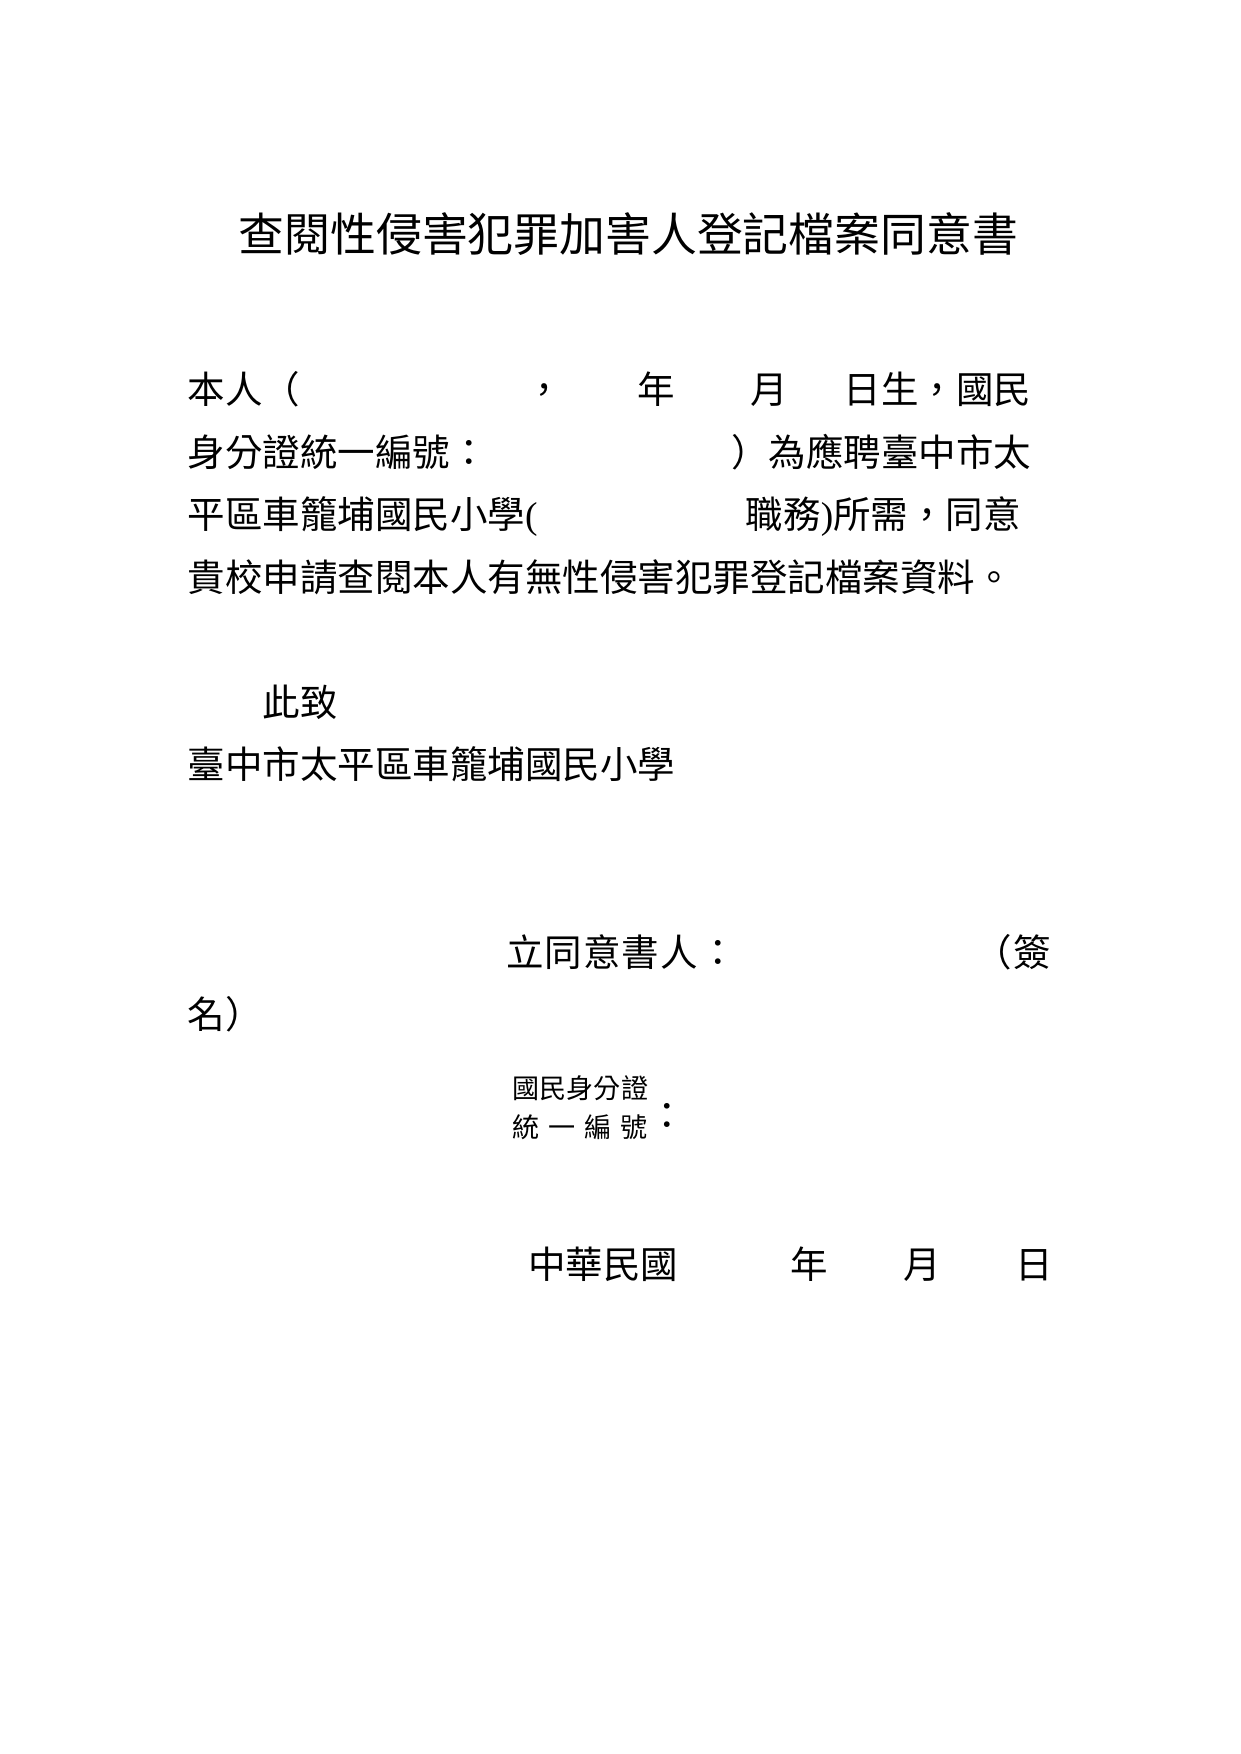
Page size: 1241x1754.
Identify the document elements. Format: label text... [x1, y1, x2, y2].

text 立同意書人： （簽名） [187, 908, 1053, 1033]
text 查閱性侵害犯罪加害人登記檔案同意書 [187, 158, 1069, 283]
text 中華民國 年 月 日 [187, 1221, 1053, 1283]
text 臺中市太平區車籠埔國民小學 [187, 721, 1053, 783]
text 國民身分證統一編號： [187, 1033, 1053, 1158]
text 此致 [187, 658, 1053, 721]
text 本人（ ， 年 月 日生，國民身分證統一編號： ）為應聘臺中市太平區車籠埔國民小學( 職務)所需，同意貴校申請查閱本人有無性侵害犯罪登記檔案資料。 [187, 346, 1053, 596]
